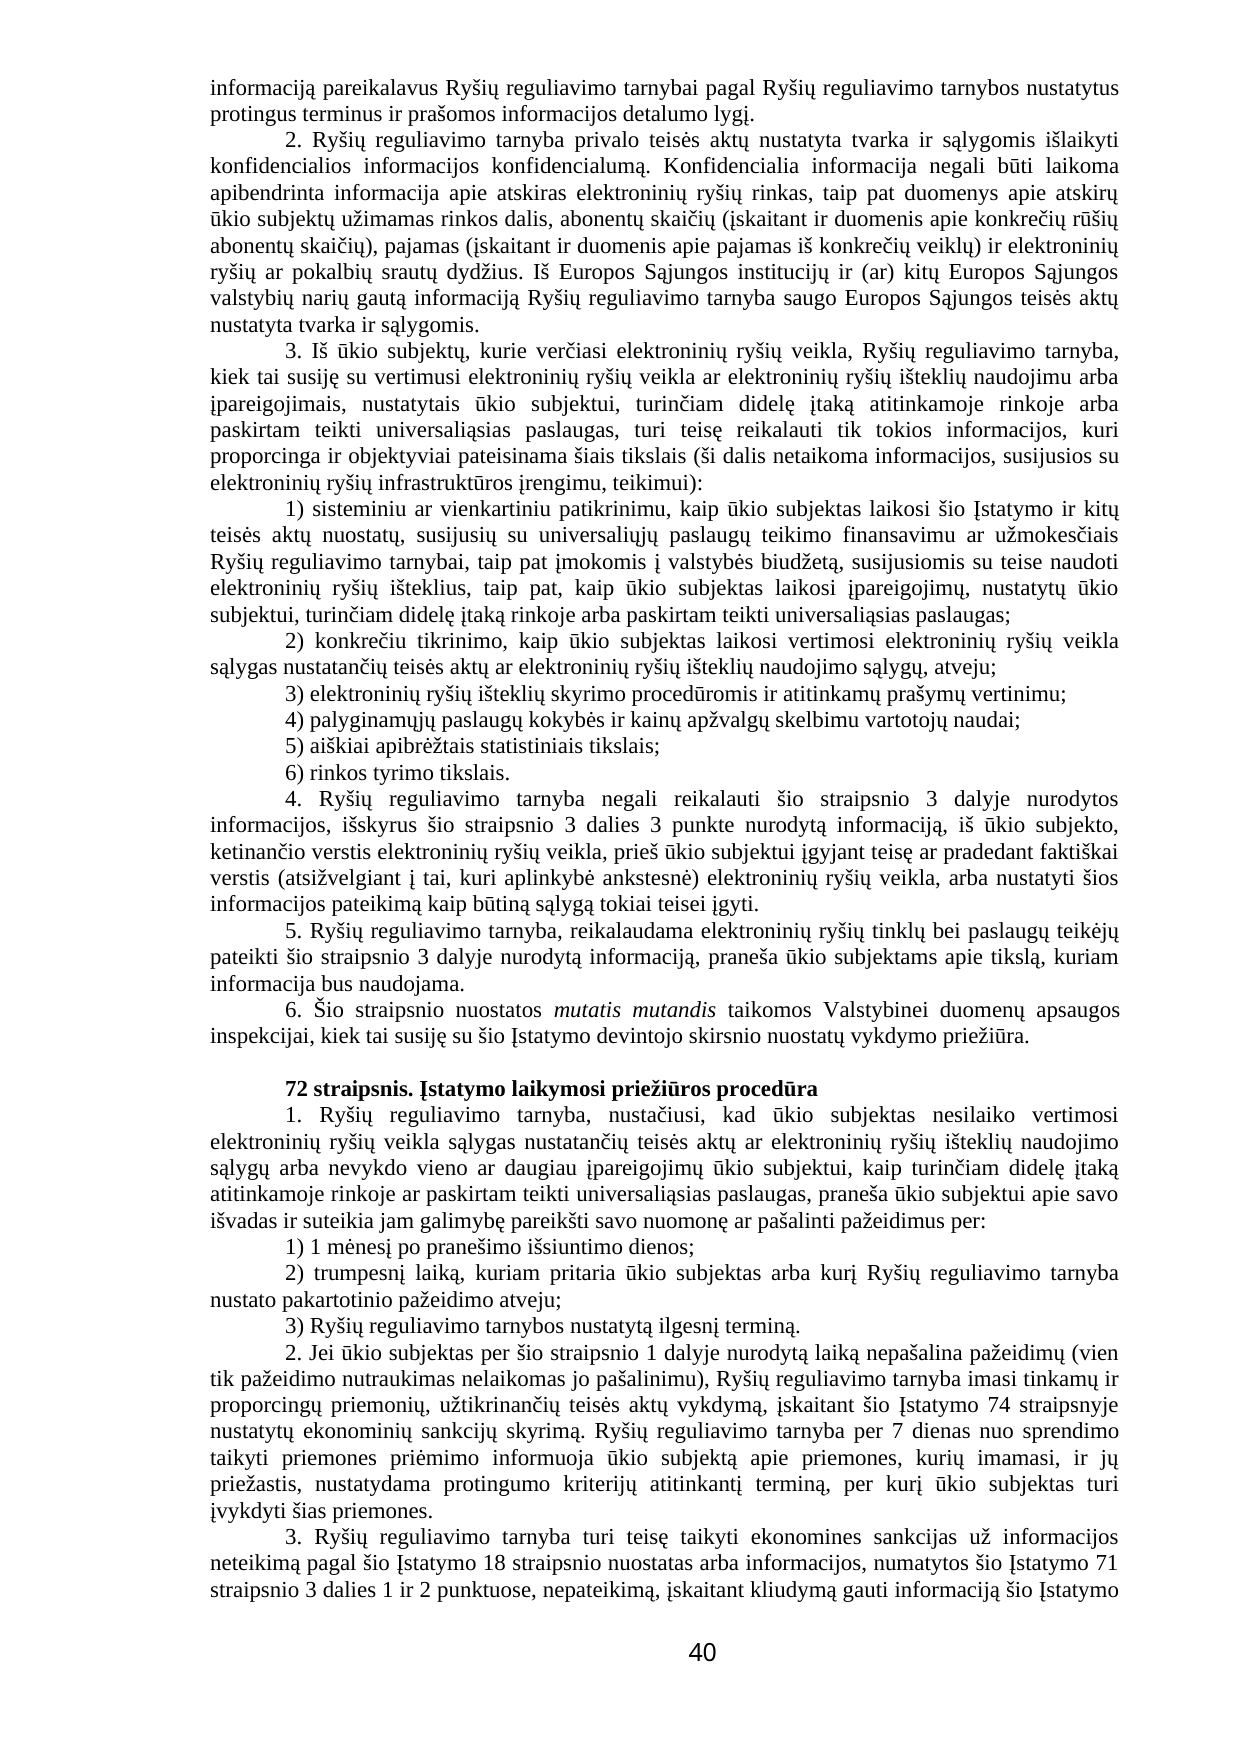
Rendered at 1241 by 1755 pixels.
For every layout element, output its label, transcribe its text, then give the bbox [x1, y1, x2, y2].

text 3) elektroninių ryšių išteklių skyrimo procedūromis ir atitinkamų prašymų vertinimu; [210, 680, 1120, 706]
text 1) 1 mėnesį po pranešimo išsiuntimo dienos; [210, 1233, 1120, 1259]
text 6. Šio straipsnio nuostatos mutatis mutandis taikomos Valstybinei duomenų apsaugos inspekcijai, kiek tai susiję su šio Įstatymo devintojo skirsnio nuostatų vykdymo priežiūra. [210, 996, 1120, 1049]
text 1. Ryšių reguliavimo tarnyba, nustačiusi, kad ūkio subjektas nesilaiko vertimosi elektroninių ryšių veikla sąlygas nustatančių teisės aktų ar elektroninių ryšių išteklių naudojimo sąlygų arba nevykdo vieno ar daugiau įpareigojimų ūkio subjektui, kaip turinčiam didelę įtaką atitinkamoje rinkoje ar paskirtam teikti universaliąsias paslaugas, praneša ūkio subjektui apie savo išvadas ir suteikia jam galimybę pareikšti savo nuomonę ar pašalinti pažeidimus per: [210, 1101, 1120, 1233]
text 5) aiškiai apibrėžtais statistiniais tikslais; [210, 732, 1120, 759]
text 6) rinkos tyrimo tikslais. [210, 759, 1120, 785]
text 72 straipsnis. Įstatymo laikymosi priežiūros procedūra [210, 1075, 1120, 1101]
text 4. Ryšių reguliavimo tarnyba negali reikalauti šio straipsnio 3 dalyje nurodytos informacijos, išskyrus šio straipsnio 3 dalies 3 punkte nurodytą informaciją, iš ūkio subjekto, ketinančio verstis elektroninių ryšių veikla, prieš ūkio subjektui įgyjant teisę ar pradedant faktiškai verstis (atsižvelgiant į tai, kuri aplinkybė ankstesnė) elektroninių ryšių veikla, arba nustatyti šios informacijos pateikimą kaip būtiną sąlygą tokiai teisei įgyti. [210, 785, 1120, 917]
text 5. Ryšių reguliavimo tarnyba, reikalaudama elektroninių ryšių tinklų bei paslaugų teikėjų pateikti šio straipsnio 3 dalyje nurodytą informaciją, praneša ūkio subjektams apie tikslą, kuriam informacija bus naudojama. [210, 917, 1120, 996]
text 2. Jei ūkio subjektas per šio straipsnio 1 dalyje nurodytą laiką nepašalina pažeidimų (vien tik pažeidimo nutraukimas nelaikomas jo pašalinimu), Ryšių reguliavimo tarnyba imasi tinkamų ir proporcingų priemonių, užtikrinančių teisės aktų vykdymą, įskaitant šio Įstatymo 74 straipsnyje nustatytų ekonominių sankcijų skyrimą. Ryšių reguliavimo tarnyba per 7 dienas nuo sprendimo taikyti priemones priėmimo informuoja ūkio subjektą apie priemones, kurių imamasi, ir jų priežastis, nustatydama protingumo kriterijų atitinkantį terminą, per kurį ūkio subjektas turi įvykdyti šias priemones. [210, 1338, 1120, 1523]
text informaciją pareikalavus Ryšių reguliavimo tarnybai pagal Ryšių reguliavimo tarnybos nustatytus protingus terminus ir prašomos informacijos detalumo lygį. [210, 73, 1120, 126]
text 3. Iš ūkio subjektų, kurie verčiasi elektroninių ryšių veikla, Ryšių reguliavimo tarnyba, kiek tai susiję su vertimusi elektroninių ryšių veikla ar elektroninių ryšių išteklių naudojimu arba įpareigojimais, nustatytais ūkio subjektui, turinčiam didelę įtaką atitinkamoje rinkoje arba paskirtam teikti universaliąsias paslaugas, turi teisę reikalauti tik tokios informacijos, kuri proporcinga ir objektyviai pateisinama šiais tikslais (ši dalis netaikoma informacijos, susijusios su elektroninių ryšių infrastruktūros įrengimu, teikimui): [210, 337, 1120, 495]
text 3) Ryšių reguliavimo tarnybos nustatytą ilgesnį terminą. [210, 1312, 1120, 1338]
text 4) palyginamųjų paslaugų kokybės ir kainų apžvalgų skelbimu vartotojų naudai; [210, 706, 1120, 732]
text 2) trumpesnį laiką, kuriam pritaria ūkio subjektas arba kurį Ryšių reguliavimo tarnyba nustato pakartotinio pažeidimo atveju; [210, 1259, 1120, 1312]
text 3. Ryšių reguliavimo tarnyba turi teisę taikyti ekonomines sankcijas už informacijos neteikimą pagal šio Įstatymo 18 straipsnio nuostatas arba informacijos, numatytos šio Įstatymo 71 straipsnio 3 dalies 1 ir 2 punktuose, nepateikimą, įskaitant kliudymą gauti informaciją šio Įstatymo [210, 1523, 1120, 1602]
text 1) sisteminiu ar vienkartiniu patikrinimu, kaip ūkio subjektas laikosi šio Įstatymo ir kitų teisės aktų nuostatų, susijusių su universaliųjų paslaugų teikimo finansavimu ar užmokesčiais Ryšių reguliavimo tarnybai, taip pat įmokomis į valstybės biudžetą, susijusiomis su teise naudoti elektroninių ryšių išteklius, taip pat, kaip ūkio subjektas laikosi įpareigojimų, nustatytų ūkio subjektui, turinčiam didelę įtaką rinkoje arba paskirtam teikti universaliąsias paslaugas; [210, 495, 1120, 627]
text 2) konkrečiu tikrinimo, kaip ūkio subjektas laikosi vertimosi elektroninių ryšių veikla sąlygas nustatančių teisės aktų ar elektroninių ryšių išteklių naudojimo sąlygų, atveju; [210, 627, 1120, 680]
text 2. Ryšių reguliavimo tarnyba privalo teisės aktų nustatyta tvarka ir sąlygomis išlaikyti konfidencialios informacijos konfidencialumą. Konfidencialia informacija negali būti laikoma apibendrinta informacija apie atskiras elektroninių ryšių rinkas, taip pat duomenys apie atskirų ūkio subjektų užimamas rinkos dalis, abonentų skaičių (įskaitant ir duomenis apie konkrečių rūšių abonentų skaičių), pajamas (įskaitant ir duomenis apie pajamas iš konkrečių veiklų) ir elektroninių ryšių ar pokalbių srautų dydžius. Iš Europos Sąjungos institucijų ir (ar) kitų Europos Sąjungos valstybių narių gautą informaciją Ryšių reguliavimo tarnyba saugo Europos Sąjungos teisės aktų nustatyta tvarka ir sąlygomis. [210, 126, 1120, 337]
